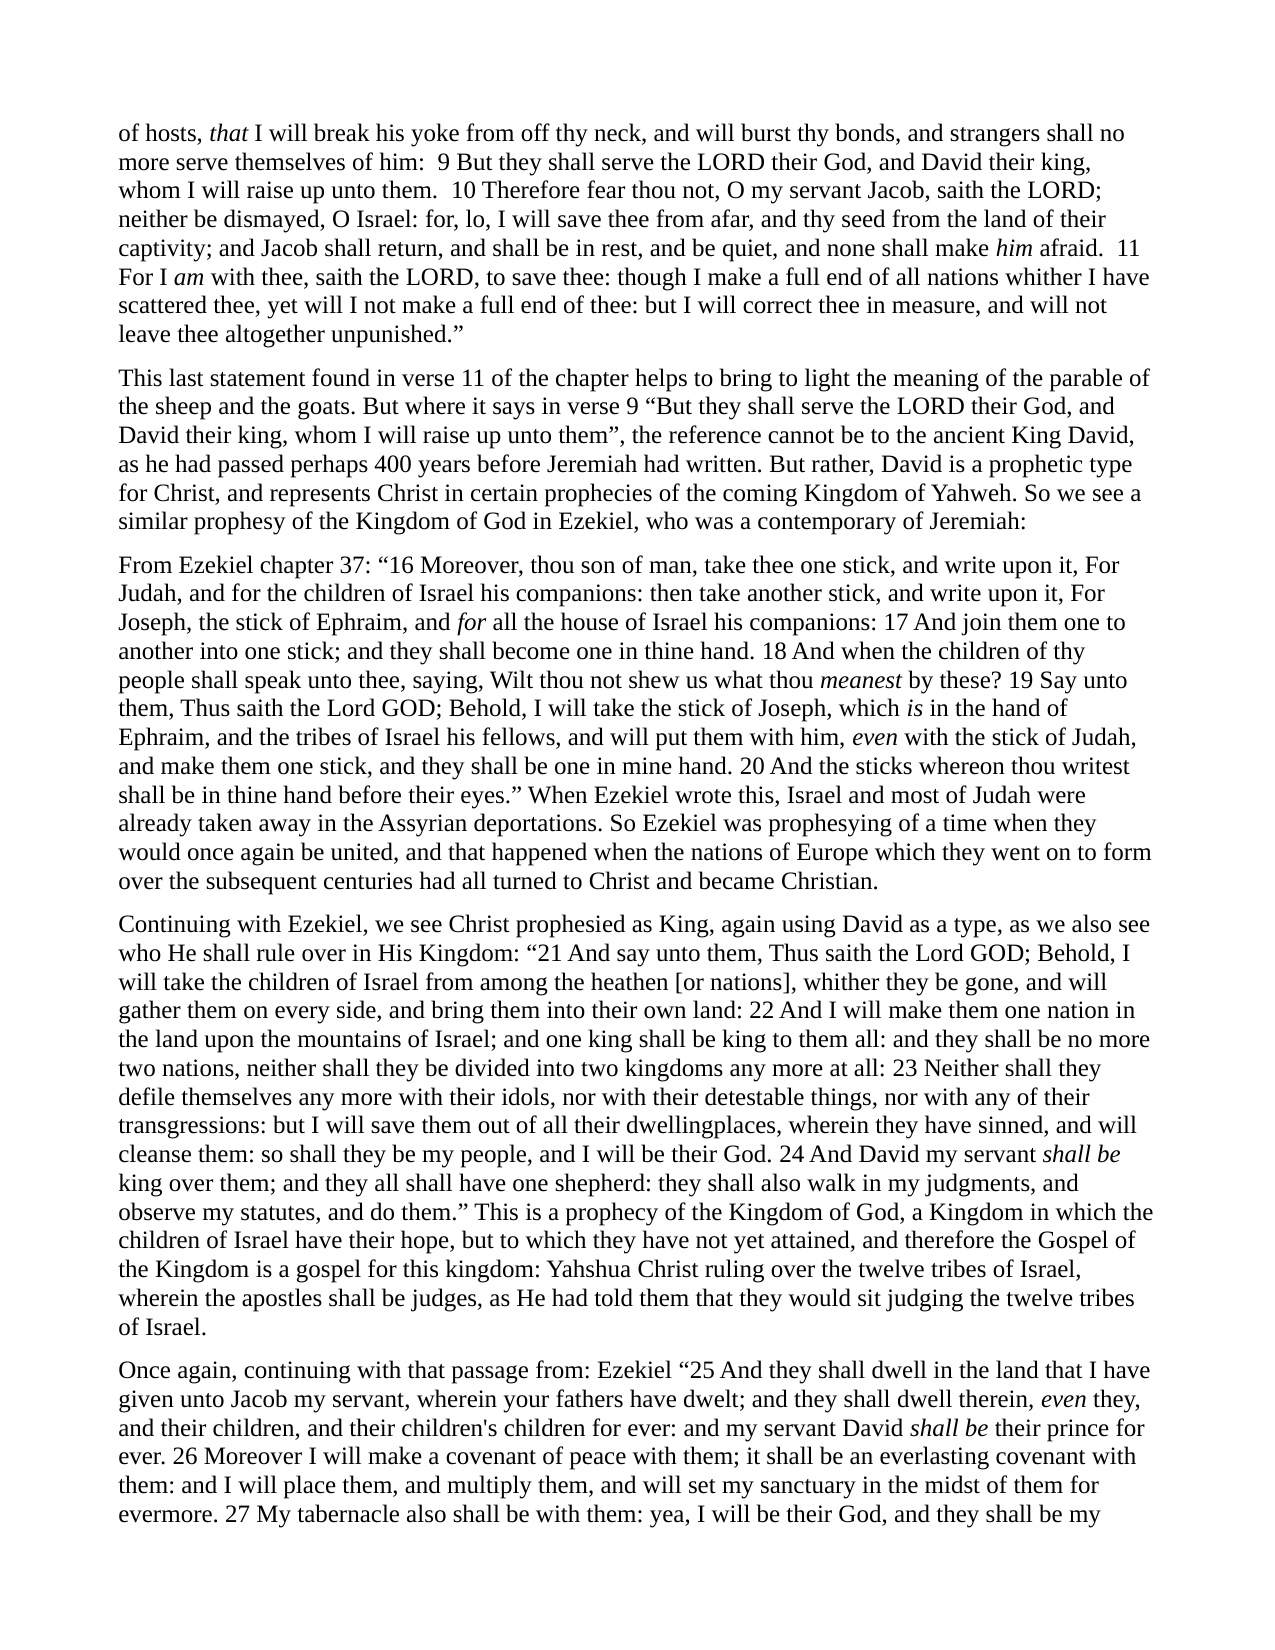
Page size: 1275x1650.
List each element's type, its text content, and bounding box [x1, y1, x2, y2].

text From Ezekiel chapter 37: “16 Moreover, thou son of man, take thee one stick, and write upon it, For Judah, and for the children of Israel his companions: then take another stick, and write upon it, For Joseph, the stick of Ephraim, and for all the house of Israel his companions: 17 And join them one to another into one stick; and they shall become one in thine hand. 18 And when the children of thy people shall speak unto thee, saying, Wilt thou not shew us what thou meanest by these? 19 Say unto them, Thus saith the Lord GOD; Behold, I will take the stick of Joseph, which is in the hand of Ephraim, and the tribes of Israel his fellows, and will put them with him, even with the stick of Judah, and make them one stick, and they shall be one in mine hand. 20 And the sticks whereon thou writest shall be in thine hand before their eyes.” When Ezekiel wrote this, Israel and most of Judah were already taken away in the Assyrian deportations. So Ezekiel was prophesying of a time when they would once again be united, and that happened when the nations of Europe which they went on to form over the subsequent centuries had all turned to Christ and became Christian. [118, 550, 1157, 895]
text of hosts, that I will break his yoke from off thy neck, and will burst thy bonds, and strangers shall no more serve themselves of him: 9 But they shall serve the LORD their God, and David their king, whom I will raise up unto them. 10 Therefore fear thou not, O my servant Jacob, saith the LORD; neither be dismayed, O Israel: for, lo, I will save thee from afar, and thy seed from the land of their captivity; and Jacob shall return, and shall be in rest, and be quiet, and none shall make him afraid. 11 For I am with thee, saith the LORD, to save thee: though I make a full end of all nations whither I have scattered thee, yet will I not make a full end of thee: but I will correct thee in measure, and will not leave thee altogether unpunished.” [118, 118, 1157, 348]
text Once again, continuing with that passage from: Ezekiel “25 And they shall dwell in the land that I have given unto Jacob my servant, wherein your fathers have dwelt; and they shall dwell therein, even they, and their children, and their children's children for ever: and my servant David shall be their prince for ever. 26 Moreover I will make a covenant of peace with them; it shall be an everlasting covenant with them: and I will place them, and multiply them, and will set my sanctuary in the midst of them for evermore. 27 My tabernacle also shall be with them: yea, I will be their God, and they shall be my [118, 1355, 1157, 1528]
text This last statement found in verse 11 of the chapter helps to bring to light the meaning of the parable of the sheep and the goats. But where it says in verse 9 “But they shall serve the LORD their God, and David their king, whom I will raise up unto them”, the reference cannot be to the ancient King David, as he had passed perhaps 400 years before Jeremiah had written. But rather, David is a prophetic type for Christ, and represents Christ in certain prophecies of the coming Kingdom of Yahweh. So we see a similar prophesy of the Kingdom of God in Ezekiel, who was a contemporary of Jeremiah: [118, 363, 1157, 535]
text Continuing with Ezekiel, we see Christ prophesied as King, again using David as a type, as we also see who He shall rule over in His Kingdom: “21 And say unto them, Thus saith the Lord GOD; Behold, I will take the children of Israel from among the heathen [or nations], whither they be gone, and will gather them on every side, and bring them into their own land: 22 And I will make them one nation in the land upon the mountains of Israel; and one king shall be king to them all: and they shall be no more two nations, neither shall they be divided into two kingdoms any more at all: 23 Neither shall they defile themselves any more with their idols, nor with their detestable things, nor with any of their transgressions: but I will save them out of all their dwellingplaces, wherein they have sinned, and will cleanse them: so shall they be my people, and I will be their God. 24 And David my servant shall be king over them; and they all shall have one shepherd: they shall also walk in my judgments, and observe my statutes, and do them.” This is a prophecy of the Kingdom of God, a Kingdom in which the children of Israel have their hope, but to which they have not yet attained, and therefore the Gospel of the Kingdom is a gospel for this kingdom: Yahshua Christ ruling over the twelve tribes of Israel, wherein the apostles shall be judges, as He had told them that they would sit judging the twelve tribes of Israel. [118, 909, 1157, 1341]
